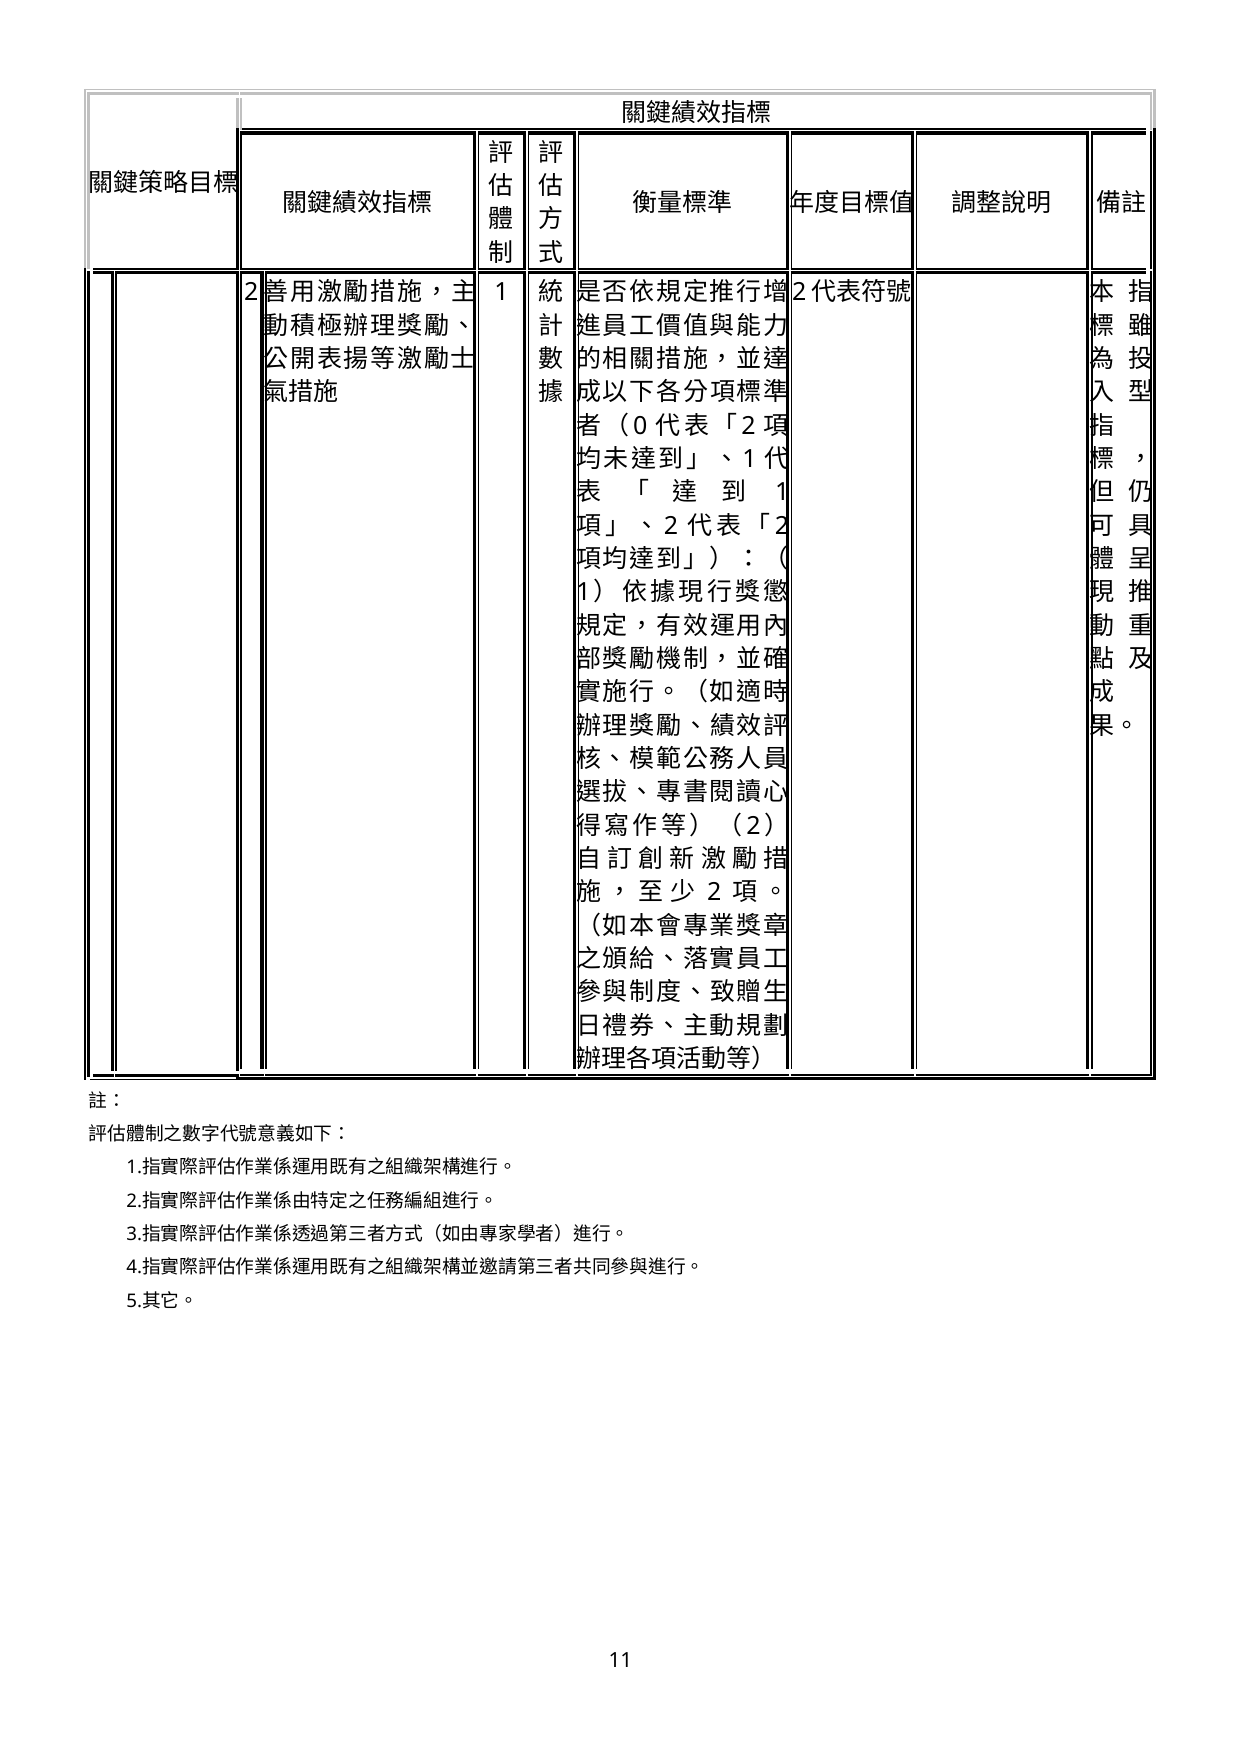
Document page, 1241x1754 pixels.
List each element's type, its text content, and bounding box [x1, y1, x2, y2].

table_cell 調整說明 [917, 135, 1086, 268]
table_cell 2代表符號 [789, 268, 914, 1074]
table_cell 提升人力有效運用，增進員工價值與能力 [114, 270, 239, 1074]
table_cell 衡量標準 [579, 135, 786, 268]
table_cell 七 [87, 268, 114, 1074]
table_cell 是否依規定推行增進員工價值與能力的相關措施，並達成以下各分項標準者（0代表「2項均未達到」、1代表「達到1項」、2代表「2項均達到」）：（1）依據現行獎懲規定，有效運用內部獎勵機制，並確實施行。（如適時辦理獎勵、績效評核、模範公務人員選拔、專書閱讀心得寫作等）（2）自訂創新激勵措施，至少2項。（如本會專業獎章之頒給、落實員工參與制度、致贈生日禮券、主動規劃辦理各項活動等） [576, 268, 789, 1074]
table_cell 評估 體制 [479, 135, 523, 268]
text 4.指實際評估作業係運用既有之組織架構並邀請第三者共同參與進行。 [89, 1247, 1152, 1280]
table_cell 2 [239, 268, 263, 1074]
text 註： [89, 1080, 1152, 1114]
table_header 關鍵策略目標 [90, 95, 239, 268]
table_header 關鍵績效指標 [239, 90, 1153, 128]
text 1.指實際評估作業係運用既有之組織架構進行。 [89, 1147, 1152, 1180]
table_cell 統計數據 [526, 268, 576, 1074]
table_cell 關鍵績效指標 [242, 135, 473, 268]
table_cell 評估 方式 [529, 135, 573, 268]
table_cell 年度目標值 [792, 135, 911, 268]
text 評估體制之數字代號意義如下： [89, 1114, 1152, 1147]
text 5.其它。 [89, 1280, 1152, 1314]
table_cell 1 [476, 268, 526, 1074]
table_cell 備註 [1089, 128, 1153, 268]
table_cell [914, 268, 1089, 1074]
table_cell 本指標雖為投入型指標，但仍可具體呈現推動重點及成果。 [1089, 268, 1153, 1074]
table_cell 善用激勵措施，主動積極辦理獎勵、公開表揚等激勵士氣措施 [264, 274, 476, 1074]
text 2.指實際評估作業係由特定之任務編組進行。 [89, 1180, 1152, 1214]
text 3.指實際評估作業係透過第三者方式（如由專家學者）進行。 [89, 1214, 1152, 1247]
